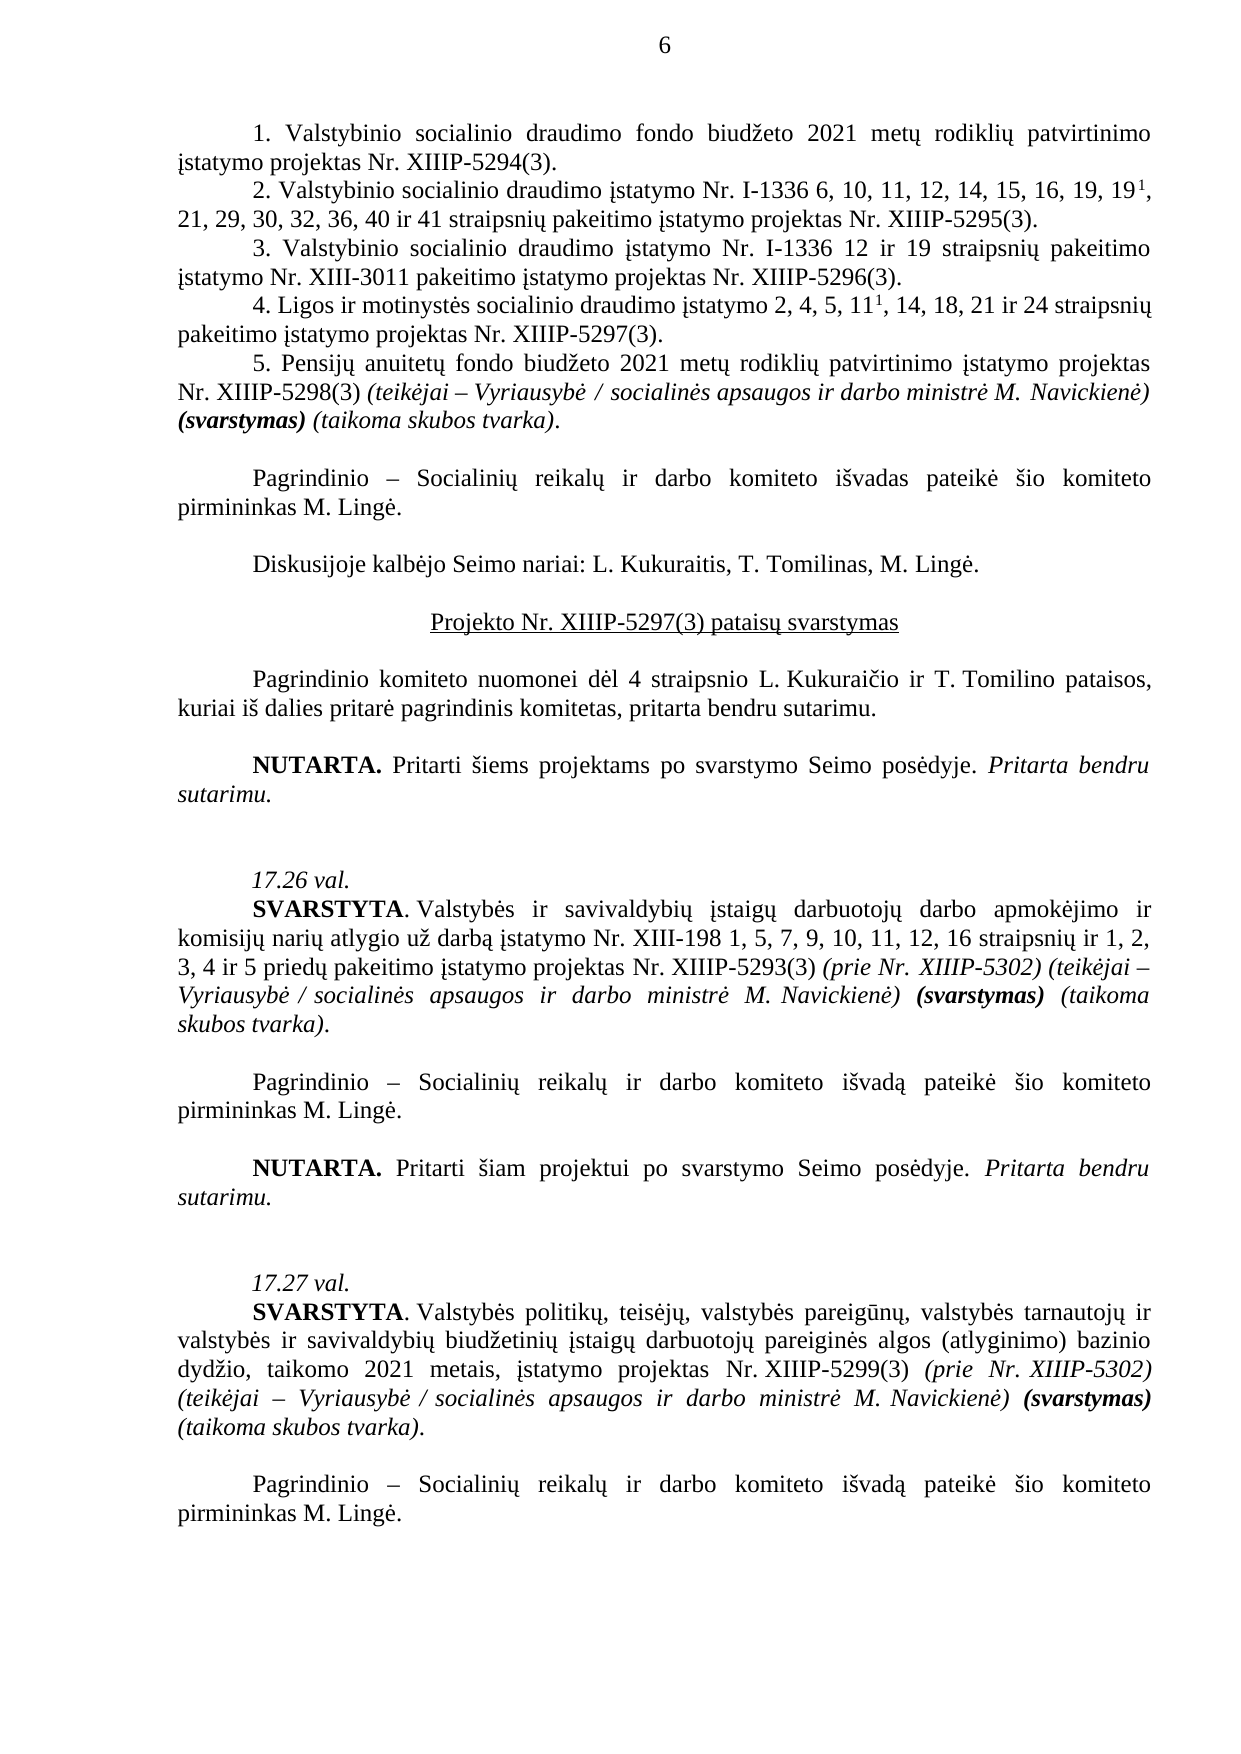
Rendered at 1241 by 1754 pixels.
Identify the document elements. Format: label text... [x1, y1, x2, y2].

text Pagrindinio – Socialinių reikalų ir darbo komiteto išvadas pateikė šio komiteto pirmininkas M. Lingė. [177, 463, 1152, 521]
text 3. Valstybinio socialinio draudimo įstatymo Nr. I-1336 12 ir 19 straipsnių pakeitimo įstatymo Nr. XIII-3011 pakeitimo įstatymo projektas Nr. XIIIP-5296(3). [177, 233, 1152, 291]
text SVARSTYTA. Valstybės politikų, teisėjų, valstybės pareigūnų, valstybės tarnautojų ir valstybės ir savivaldybių biudžetinių įstaigų darbuotojų pareiginės algos (atlyginimo) bazinio dydžio, taikomo 2021 metais, įstatymo projektas Nr. XIIIP-5299(3) (prie Nr. XIIIP-5302) (teikėjai – Vyriausybė / socialinės apsaugos ir darbo ministrė M. Navickienė) (svarstymas) (taikoma skubos tvarka). [177, 1297, 1152, 1441]
text 17.26 val. [177, 866, 1152, 894]
text NUTARTA. Pritarti šiems projektams po svarstymo Seimo posėdyje. Pritarta bendru sutarimu. [177, 751, 1152, 808]
text 2. Valstybinio socialinio draudimo įstatymo Nr. I-1336 6, 10, 11, 12, 14, 15, 16, 19, 191, 21, 29, 30, 32, 36, 40 ir 41 straipsnių pakeitimo įstatymo projektas Nr. XIIIP-5295(3). [177, 176, 1152, 233]
text 4. Ligos ir motinystės socialinio draudimo įstatymo 2, 4, 5, 111, 14, 18, 21 ir 24 straipsnių pakeitimo įstatymo projektas Nr. XIIIP-5297(3). [177, 291, 1152, 348]
text Pagrindinio komiteto nuomonei dėl 4 straipsnio L. Kukuraičio ir T. Tomilino pataisos, kuriai iš dalies pritarė pagrindinis komitetas, pritarta bendru sutarimu. [177, 664, 1152, 722]
text Diskusijoje kalbėjo Seimo nariai: L. Kukuraitis, T. Tomilinas, M. Lingė. [177, 549, 1152, 578]
text Pagrindinio – Socialinių reikalų ir darbo komiteto išvadą pateikė šio komiteto pirmininkas M. Lingė. [177, 1469, 1152, 1527]
text NUTARTA. Pritarti šiam projektui po svarstymo Seimo posėdyje. Pritarta bendru sutarimu. [177, 1153, 1152, 1211]
subtitle Projekto Nr. XIIIP-5297(3) pataisų svarstymas [177, 607, 1152, 636]
text 17.27 val. [177, 1268, 1152, 1297]
text SVARSTYTA. Valstybės ir savivaldybių įstaigų darbuotojų darbo apmokėjimo ir komisijų narių atlygio už darbą įstatymo Nr. XIII-198 1, 5, 7, 9, 10, 11, 12, 16 straipsnių ir 1, 2, 3, 4 ir 5 priedų pakeitimo įstatymo projektas Nr. XIIIP-5293(3) (prie Nr. XIIIP-5302) (teikėjai – Vyriausybė / socialinės apsaugos ir darbo ministrė M. Navickienė) (svarstymas) (taikoma skubos tvarka). [177, 894, 1152, 1038]
text Pagrindinio – Socialinių reikalų ir darbo komiteto išvadą pateikė šio komiteto pirmininkas M. Lingė. [177, 1067, 1152, 1124]
text 5. Pensijų anuitetų fondo biudžeto 2021 metų rodiklių patvirtinimo įstatymo projektas Nr. XIIIP-5298(3) (teikėjai – Vyriausybė / socialinės apsaugos ir darbo ministrė M. Navickienė) (svarstymas) (taikoma skubos tvarka). [177, 348, 1152, 434]
text 1. Valstybinio socialinio draudimo fondo biudžeto 2021 metų rodiklių patvirtinimo įstatymo projektas Nr. XIIIP-5294(3). [177, 118, 1152, 176]
